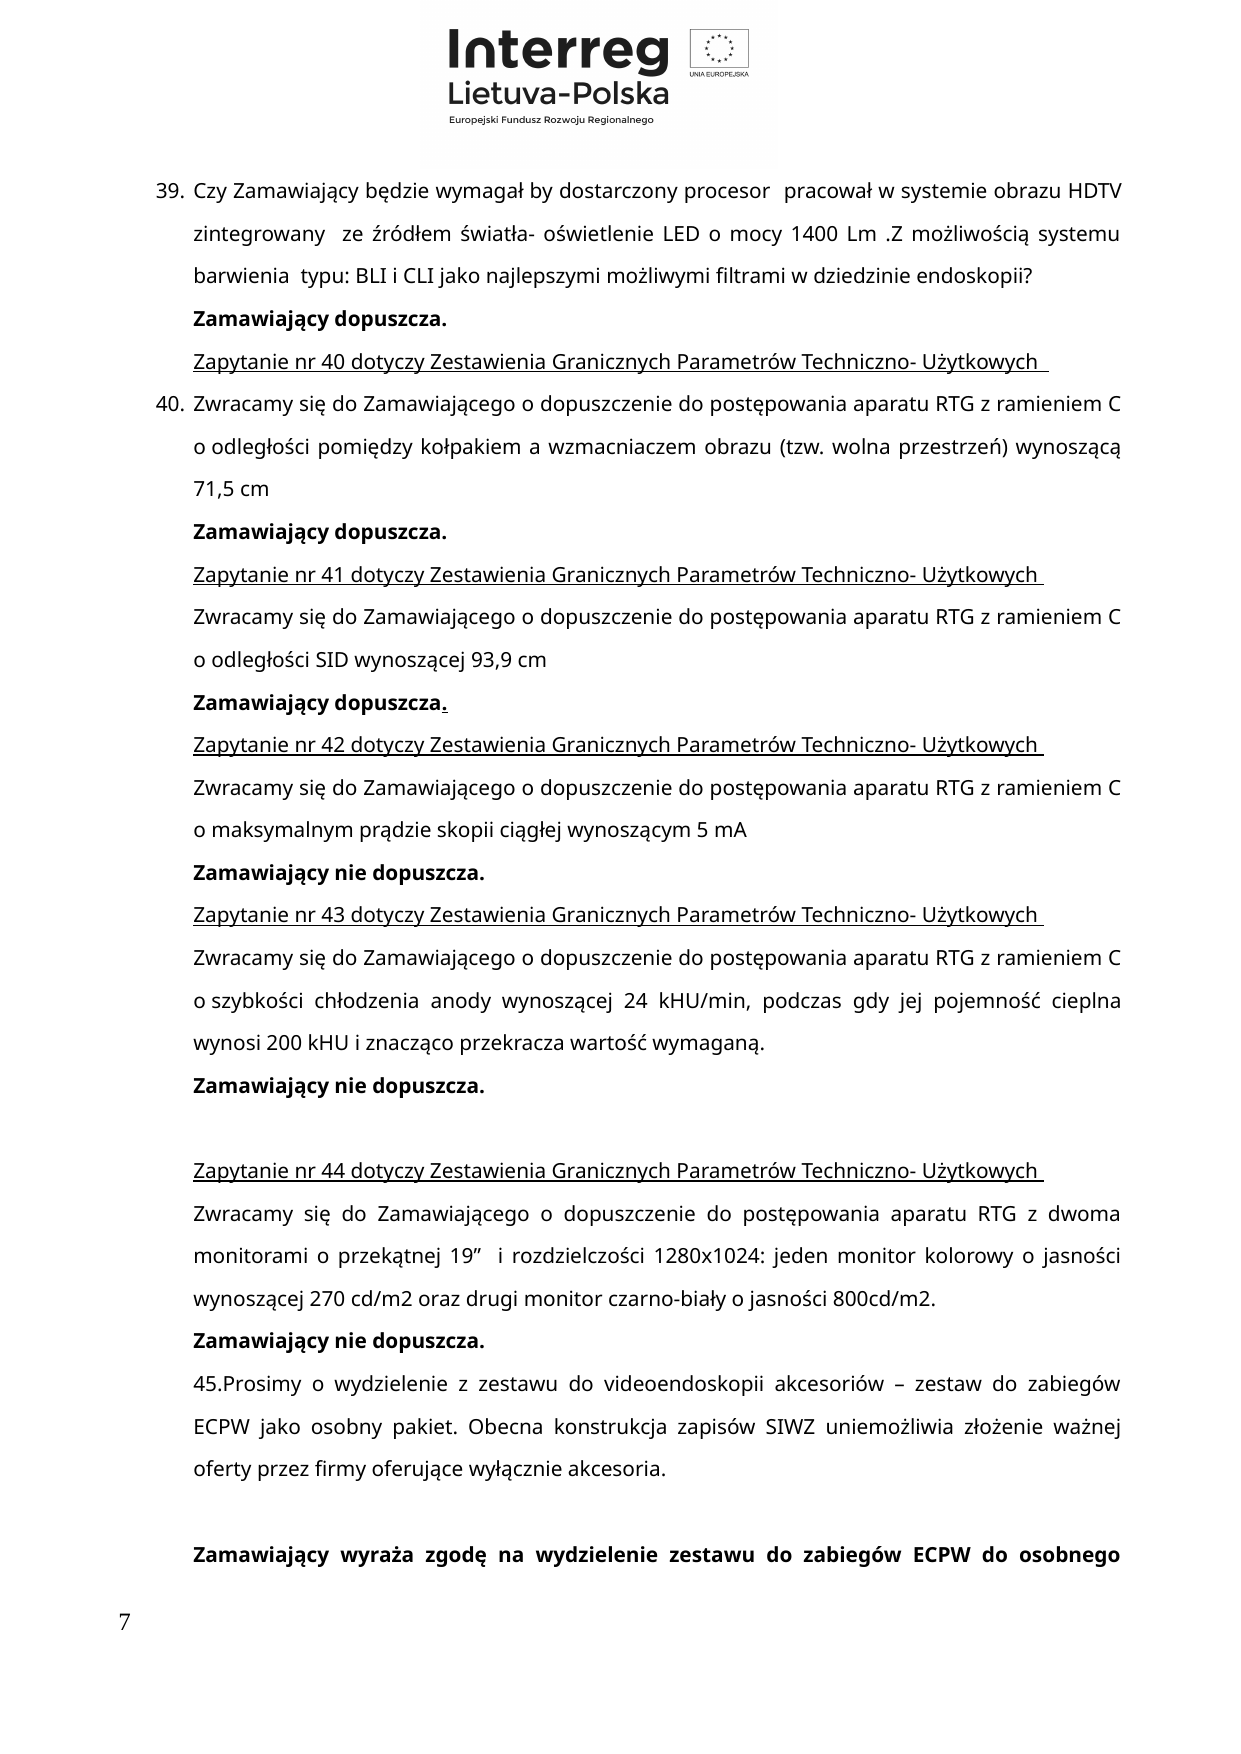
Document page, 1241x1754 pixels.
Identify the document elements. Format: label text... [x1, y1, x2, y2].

list Zamawiający wyraża zgodę na wydzielenie zestawu do zabiegów ECPW do osobnego [156, 1540, 1122, 1568]
list Czy Zamawiający będzie wymagał by dostarczony procesor pracował w systemie obrazu HDTV zintegrowany ze źródłem światła- oświetlenie LED o mocy 1400 Lm .Z możliwością systemu barwienia typu: BLI i CLI jako najlepszymi możliwymi filtrami w dziedzinie endoskopii? [156, 176, 1122, 290]
list Zamawiający dopuszcza. [156, 304, 1122, 333]
list Zamawiający nie dopuszcza. [156, 858, 1122, 886]
list Zapytanie nr 44 dotyczy Zestawienia Granicznych Parametrów Techniczno- Użytkowych [156, 1156, 1122, 1185]
list Zapytanie nr 40 dotyczy Zestawienia Granicznych Parametrów Techniczno- Użytkowych [156, 347, 1122, 375]
list Zapytanie nr 43 dotyczy Zestawienia Granicznych Parametrów Techniczno- Użytkowych [156, 901, 1122, 929]
list Zamawiający nie dopuszcza. [156, 1071, 1122, 1099]
list Zapytanie nr 41 dotyczy Zestawienia Granicznych Parametrów Techniczno- Użytkowych [156, 560, 1122, 588]
list Zwracamy się do Zamawiającego o dopuszczenie do postępowania aparatu RTG z ramieniem C o odległości pomiędzy kołpakiem a wzmacniaczem obrazu (tzw. wolna przestrzeń) wynoszącą 71,5 cm [156, 389, 1122, 503]
picture [420, 0, 778, 169]
list 45.Prosimy o wydzielenie z zestawu do videoendoskopii akcesoriów – zestaw do zabiegów ECPW jako osobny pakiet. Obecna konstrukcja zapisów SIWZ uniemożliwia złożenie ważnej oferty przez firmy oferujące wyłącznie akcesoria. [156, 1369, 1122, 1483]
list Zwracamy się do Zamawiającego o dopuszczenie do postępowania aparatu RTG z ramieniem C o odległości SID wynoszącej 93,9 cm [156, 602, 1122, 673]
list Zamawiający dopuszcza. [156, 688, 1122, 716]
list Zapytanie nr 42 dotyczy Zestawienia Granicznych Parametrów Techniczno- Użytkowych [156, 730, 1122, 759]
list Zamawiający nie dopuszcza. [156, 1327, 1122, 1355]
list Zwracamy się do Zamawiającego o dopuszczenie do postępowania aparatu RTG z ramieniem C o szybkości chłodzenia anody wynoszącej 24 kHU/min, podczas gdy jej pojemność cieplna wynosi 200 kHU i znacząco przekracza wartość wymaganą. [156, 943, 1122, 1057]
list Zwracamy się do Zamawiającego o dopuszczenie do postępowania aparatu RTG z ramieniem C o maksymalnym prądzie skopii ciągłej wynoszącym 5 mA [156, 773, 1122, 844]
list Zamawiający dopuszcza. [156, 517, 1122, 546]
list Zwracamy się do Zamawiającego o dopuszczenie do postępowania aparatu RTG z dwoma monitorami o przekątnej 19” i rozdzielczości 1280x1024: jeden monitor kolorowy o jasności wynoszącej 270 cd/m2 oraz drugi monitor czarno-biały o jasności 800cd/m2. [156, 1199, 1122, 1312]
